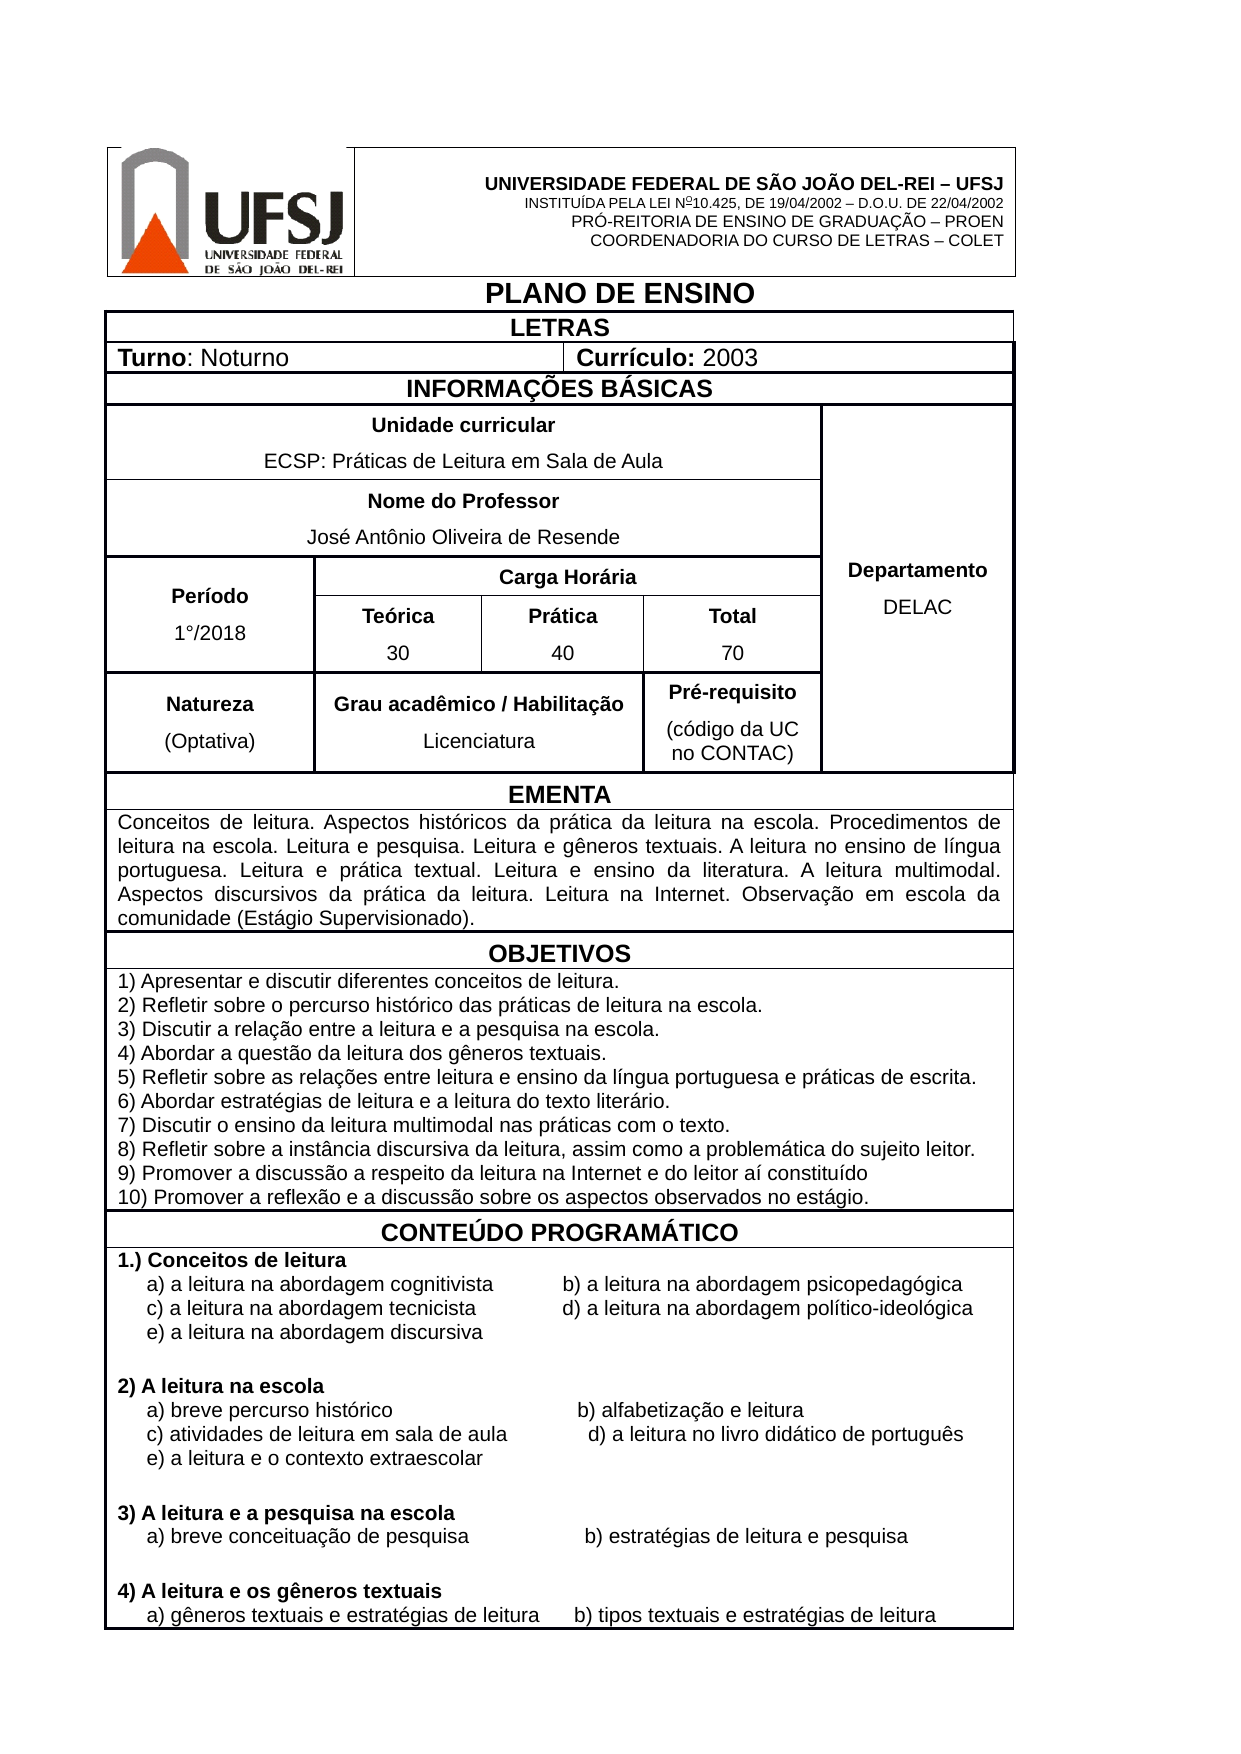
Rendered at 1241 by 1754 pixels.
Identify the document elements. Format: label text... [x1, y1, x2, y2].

table_cell Carga Horária [316, 558, 820, 595]
table_header LETRAS [107, 313, 1013, 341]
table_cell Departamento DELAC [823, 406, 1012, 771]
table_cell 1.) Conceitos de leitura a) a leitura na abordagem cognitivista b) a leitura na abordagem psicopedagógica c) a leitura na abordagem tecnicista d) a leitura na abordagem político-ideológica e) a leitura na abordagem discursiva 2) A leitura na escola a) breve percurso histórico b) alfabetização e leitura c) atividades de leitura em sala de aula d) a leitura no livro didático de português e) a leitura e o contexto extraescolar 3) A leitura e a pesquisa na escola a) breve conceituação de pesquisa b) estratégias de leitura e pesquisa 4) A leitura e os gêneros textuais a) gêneros textuais e estratégias de leitura b) tipos textuais e estratégias de leitura [107, 1248, 1013, 1627]
table_cell Unidade curricular ECSP: Práticas de Leitura em Sala de Aula [107, 406, 820, 479]
table_cell Prática 40 [482, 596, 643, 671]
table_cell CONTEÚDO PROGRAMÁTICO [107, 1212, 1013, 1247]
table_cell Nome do Professor José Antônio Oliveira de Resende [107, 480, 820, 555]
table_cell Total 70 [644, 596, 820, 671]
table_header UNIVERSIDADE FEDERAL DE SÃO JOÃO DEL-REI – UFSJ Instituída pela Lei no10.425, de 19/04/2002 – D.O.U. DE 22/04/2002 PRÓ-REITORIA DE ENSINO DE GRADUAÇÃO – PROEN COORDENADORIA DO CURSO DE LETRAS – COLET [355, 148, 1015, 276]
table_cell OBJETIVOS [107, 933, 1013, 968]
table_cell Natureza (Optativa) [107, 674, 313, 771]
table_header [347, 148, 354, 276]
table_cell 1) Apresentar e discutir diferentes conceitos de leitura. 2) Refletir sobre o percurso histórico das práticas de leitura na escola. 3) Discutir a relação entre a leitura e a pesquisa na escola. 4) Abordar a questão da leitura dos gêneros textuais. 5) Refletir sobre as relações entre leitura e ensino da língua portuguesa e práticas de escrita. 6) Abordar estratégias de leitura e a leitura do texto literário. 7) Discutir o ensino da leitura multimodal nas práticas com o texto. 8) Refletir sobre a instância discursiva da leitura, assim como a problemática do sujeito leitor. 9) Promover a discussão a respeito da leitura na Internet e do leitor aí constituído 10) Promover a reflexão e a discussão sobre os aspectos observados no estágio. [107, 969, 1013, 1208]
table_cell Turno: Noturno [107, 343, 563, 371]
table_cell Grau acadêmico / Habilitação Licenciatura [316, 674, 642, 771]
picture [121, 147, 347, 276]
text PLANO DE ENSINO [118, 276, 1122, 309]
table_cell INFORMAÇÕES BÁSICAS [107, 374, 1012, 403]
table_cell Teórica 30 [316, 596, 481, 671]
table_cell Conceitos de leitura. Aspectos históricos da prática da leitura na escola. Procedimentos de leitura na escola. Leitura e pesquisa. Leitura e gêneros textuais. A leitura no ensino de língua portuguesa. Leitura e prática textual. Leitura e ensino da literatura. A leitura multimodal. Aspectos discursivos da prática da leitura. Leitura na Internet. Observação em escola da comunidade (Estágio Supervisionado). [107, 810, 1013, 930]
table_cell Pré-requisito (código da UC no CONTAC) [645, 674, 820, 771]
table_cell Currículo: 2003 [564, 343, 1012, 371]
table_cell EMENTA [107, 774, 1013, 809]
table_cell Período 1°/2018 [107, 558, 313, 671]
table_header [108, 148, 121, 276]
